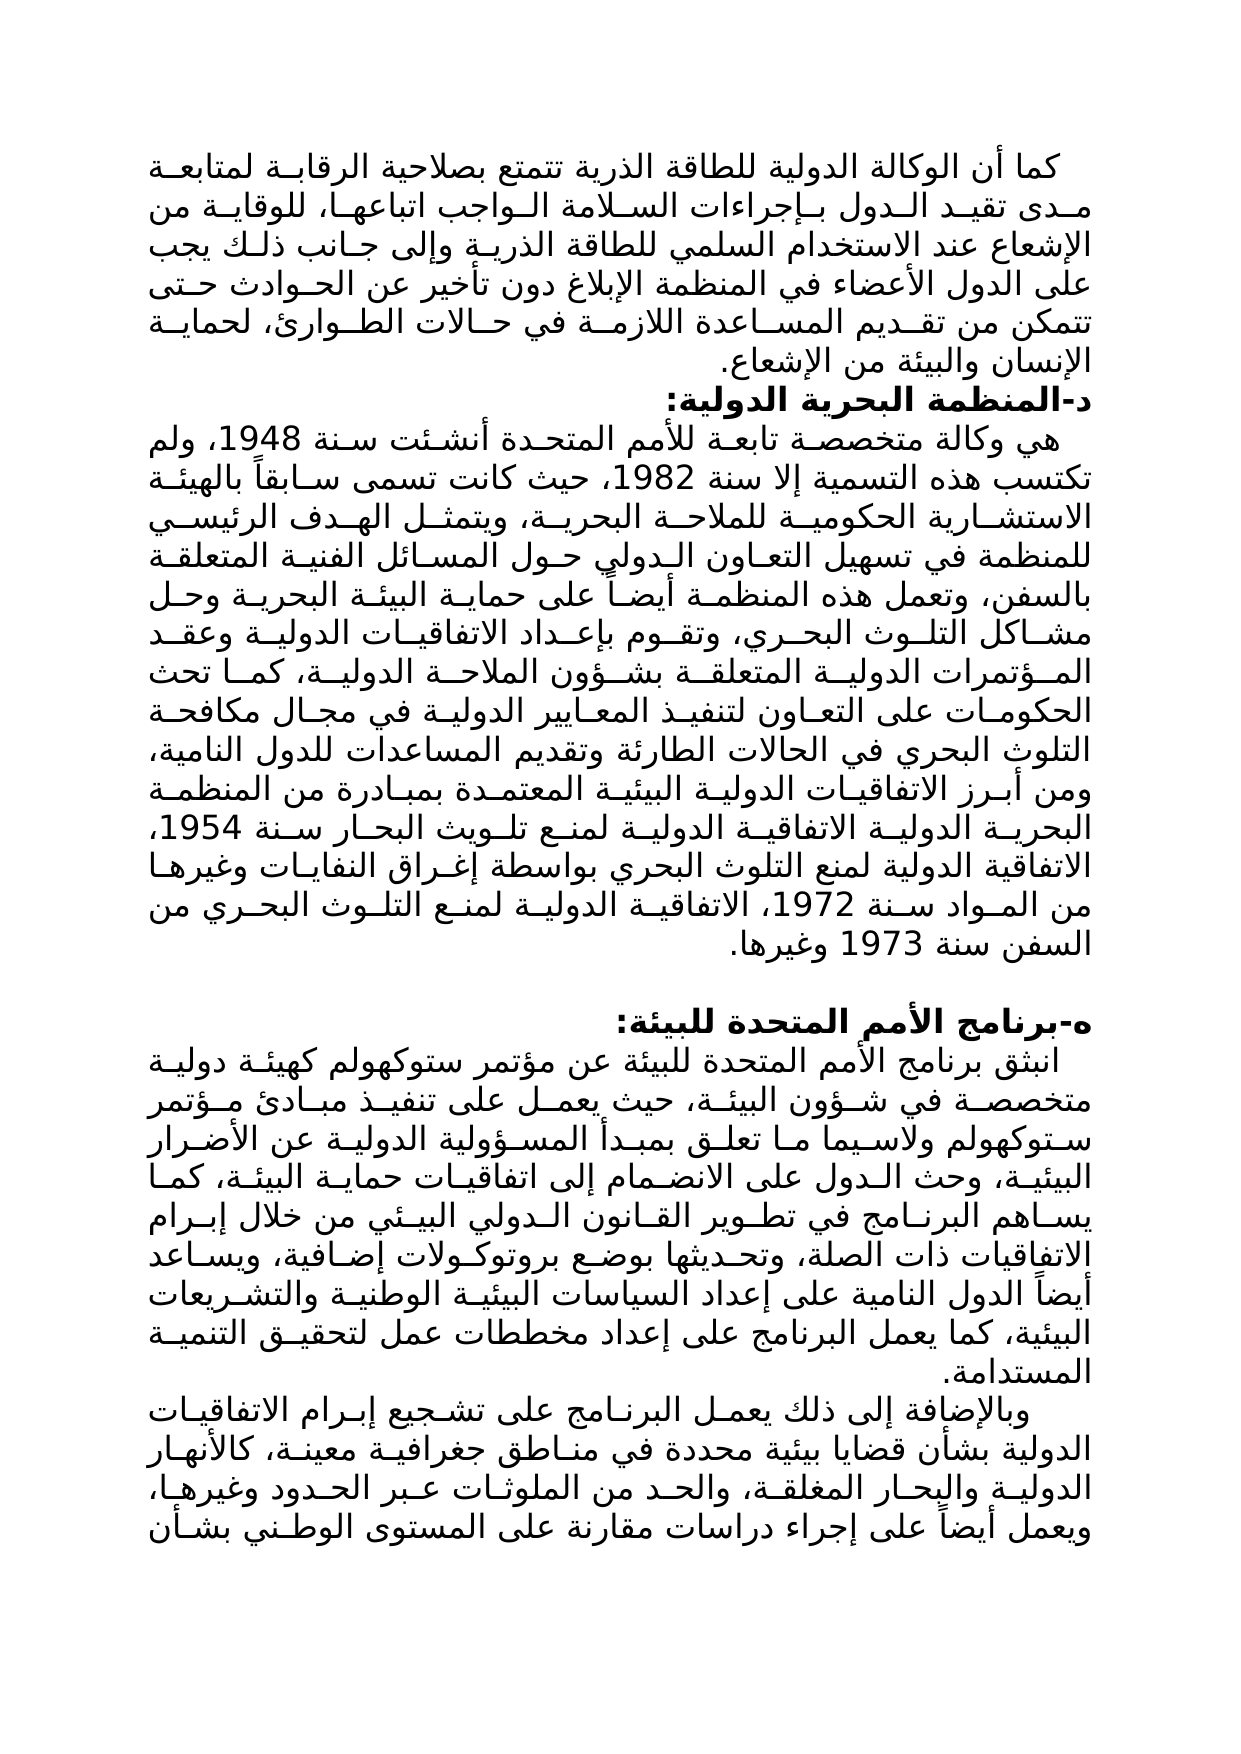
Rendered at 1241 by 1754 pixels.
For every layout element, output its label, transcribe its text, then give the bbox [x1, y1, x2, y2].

text وبالإضافة إلى ذلك يعمل البرنامج على تشجيع إبرام الاتفاقيات الدولية بشأن قضايا بيئية محددة في مناطق جغرافية معينة، كالأنهار الدولية والبحار المغلقة، والحد من الملوثات عبر الحدود وغيرها، ويعمل أيضاً على إجراء دراسات مقارنة على المستوى الوطني بشأن القوانين البيئية، وتكييفها مع مبادئ القانون الدولي البيئي، ويقدم المساعدات الفنية للدول النامية لتطوير تشريعاتها البيئية. [148, 1391, 1093, 1546]
text كما أن الوكالة الدولية للطاقة الذرية تتمتع بصلاحية الرقابة لمتابعة مدى تقيد الدول بإجراءات السلامة الواجب اتباعها، للوقاية من الإشعاع عند الاستخدام السلمي للطاقة الذرية وإلى جانب ذلك يجب على الدول الأعضاء في المنظمة الإبلاغ دون تأخير عن الحوادث حتى تتمكن من تقديم المساعدة اللازمة في حالات الطوارئ، لحماية الإنسان والبيئة من الإشعاع. [148, 148, 1093, 381]
text انبثق برنامج الأمم المتحدة للبيئة عن مؤتمر ستوكهولم كهيئة دولية متخصصة في شؤون البيئة، حيث يعمل على تنفيذ مبادئ مؤتمر ستوكهولم ولاسيما ما تعلق بمبدأ المسؤولية الدولية عن الأضرار البيئية، وحث الدول على الانضمام إلى اتفاقيات حماية البيئة، كما يساهم البرنامج في تطوير القانون الدولي البيئي من خلال إبرام الاتفاقيات ذات الصلة، وتحديثها بوضع بروتوكولات إضافية، ويساعد أيضاً الدول النامية على إعداد السياسات البيئية الوطنية والتشريعات البيئية، كما يعمل البرنامج على إعداد مخططات عمل لتحقيق التنمية المستدامة. [148, 1041, 1093, 1391]
text د-المنظمة البحرية الدولية: [148, 381, 1093, 419]
text ه-برنامج الأمم المتحدة للبيئة: [148, 1002, 1093, 1041]
text هي وكالة متخصصة تابعة للأمم المتحدة أنشئت سنة 1948، ولم تكتسب هذه التسمية إلا سنة 1982، حيث كانت تسمى سابقاً بالهيئة الاستشارية الحكومية للملاحة البحرية، ويتمثل الهدف الرئيسي للمنظمة في تسهيل التعاون الدولي حول المسائل الفنية المتعلقة بالسفن، وتعمل هذه المنظمة أيضاً على حماية البيئة البحرية وحل مشاكل التلوث البحري، وتقوم بإعداد الاتفاقيات الدولية وعقد المؤتمرات الدولية المتعلقة بشؤون الملاحة الدولية، كما تحث الحكومات على التعاون لتنفيذ المعايير الدولية في مجال مكافحة التلوث البحري في الحالات الطارئة وتقديم المساعدات للدول النامية، ومن أبرز الاتفاقيات الدولية البيئية المعتمدة بمبادرة من المنظمة البحرية الدولية الاتفاقية الدولية لمنع تلويث البحار سنة 1954، الاتفاقية الدولية لمنع التلوث البحري بواسطة إغراق النفايات وغيرها من المواد سنة 1972، الاتفاقية الدولية لمنع التلوث البحري من السفن سنة 1973 وغيرها. [148, 419, 1093, 963]
